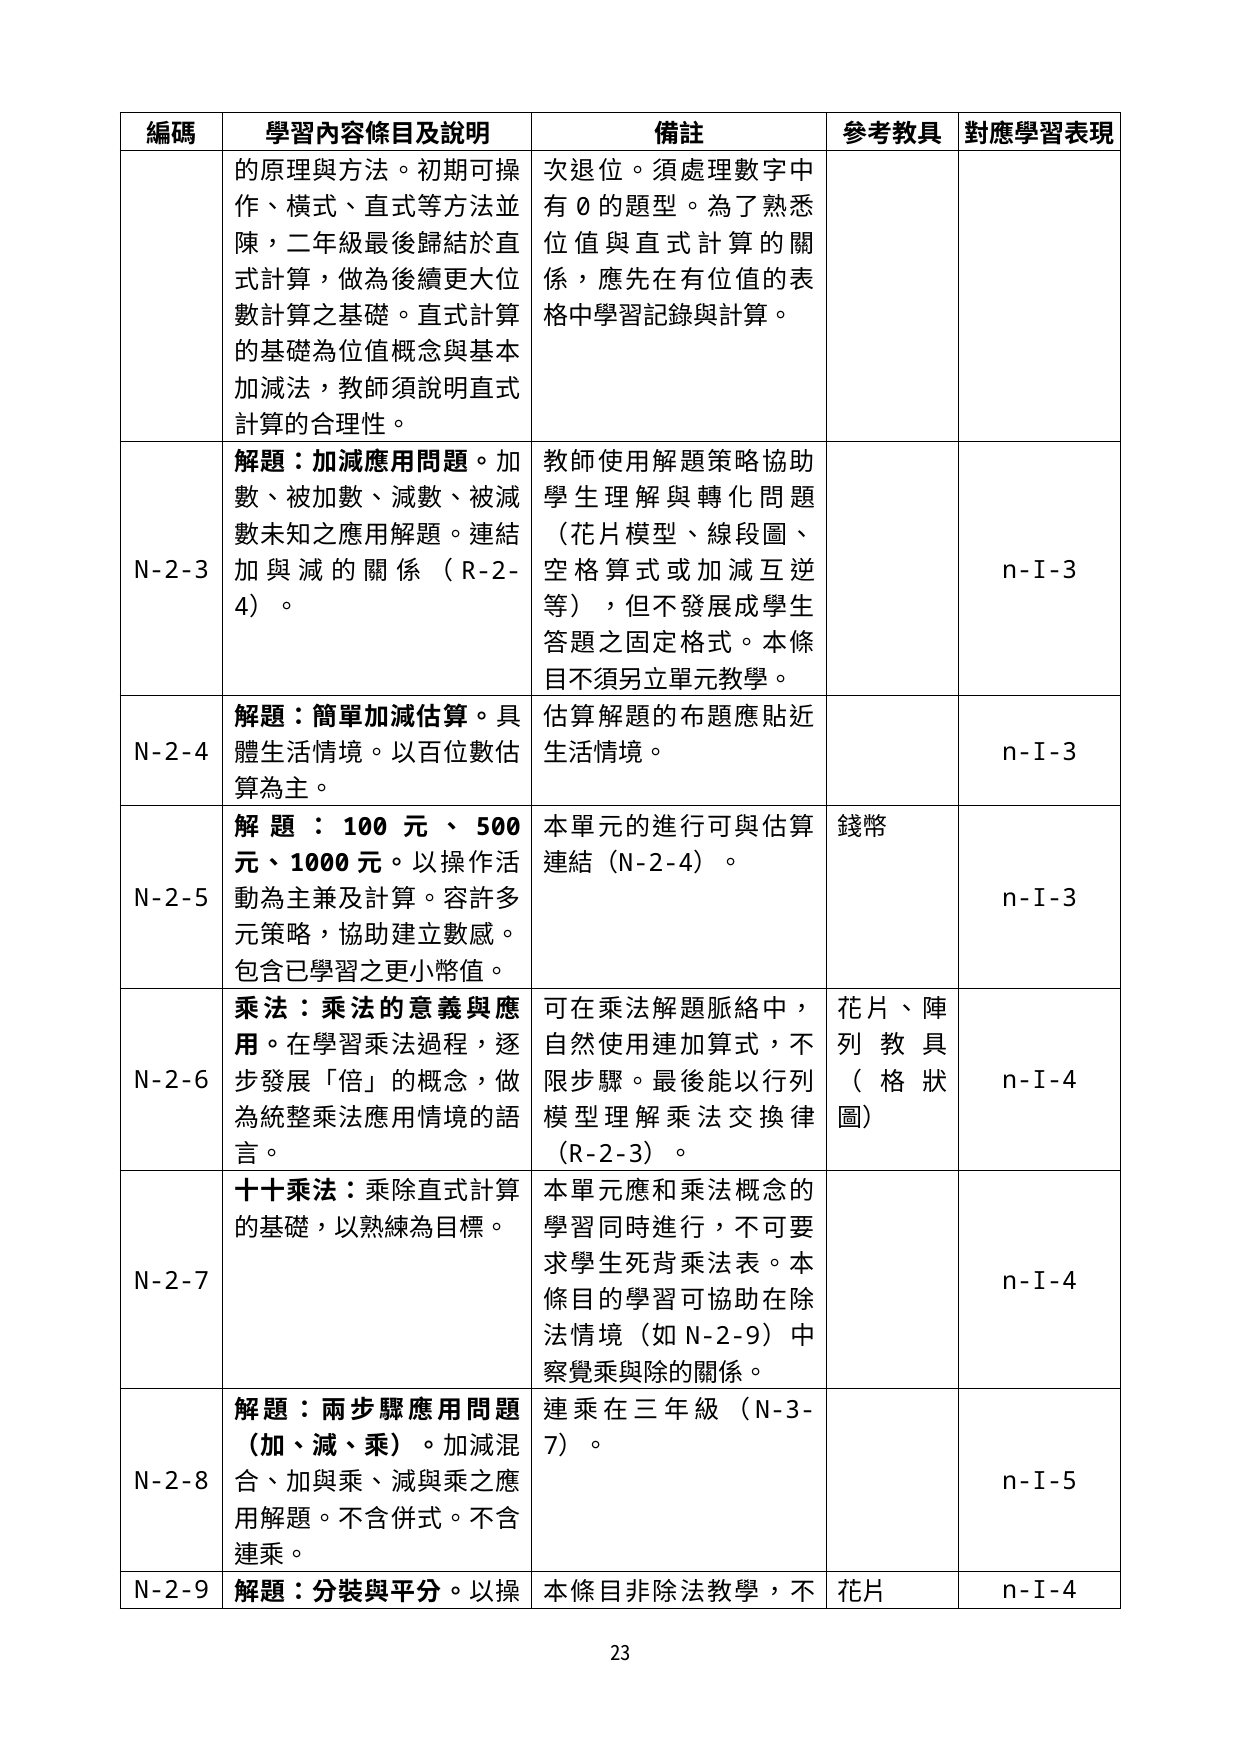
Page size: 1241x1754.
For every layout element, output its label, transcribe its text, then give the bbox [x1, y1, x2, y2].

table_cell 解題：100元、500元、1000元。以操作活動為主兼及計算。容許多元策略，協助建立數感。包含已學習之更小幣值。 [223, 806, 531, 987]
table_cell 本條目非除法教學，不 [532, 1572, 826, 1608]
table_cell 十十乘法：乘除直式計算的基礎，以熟練為目標。 [223, 1171, 531, 1388]
table_cell [959, 151, 1120, 441]
table_cell 的原理與方法。初期可操作、橫式、直式等方法並陳，二年級最後歸結於直式計算，做為後續更大位數計算之基礎。直式計算的基礎為位值概念與基本加減法，教師須說明直式計算的合理性。 [223, 151, 531, 441]
table_cell 本單元的進行可與估算連結（N-2-4）。 [532, 806, 826, 987]
table_cell 估算解題的布題應貼近生活情境。 [532, 696, 826, 805]
table_cell n-I-5 [959, 1389, 1120, 1571]
table_cell n-I-3 [959, 806, 1120, 987]
table_cell 錢幣 [827, 806, 958, 987]
table_cell N-2-4 [121, 696, 222, 805]
table_cell 次退位。須處理數字中有0的題型。為了熟悉位值與直式計算的關係，應先在有位值的表格中學習記錄與計算。 [532, 151, 826, 441]
table_cell 乘法：乘法的意義與應用。在學習乘法過程，逐步發展「倍」的概念，做為統整乘法應用情境的語言。 [223, 989, 531, 1170]
table_header 對應學習表現 [959, 113, 1120, 149]
table_cell N-2-3 [121, 442, 222, 695]
table_cell [827, 1171, 958, 1388]
table_cell n-I-4 [959, 989, 1120, 1170]
table_header 編碼 [121, 113, 222, 149]
table_cell N-2-5 [121, 806, 222, 987]
table_cell [827, 442, 958, 695]
table_header 備註 [532, 113, 826, 149]
table_cell [827, 151, 958, 441]
table_cell 解題：加減應用問題。加數、被加數、減數、被減數未知之應用解題。連結加與減的關係（R-2-4）。 [223, 442, 531, 695]
table_cell 本單元應和乘法概念的學習同時進行，不可要求學生死背乘法表。本條目的學習可協助在除法情境（如N-2-9）中察覺乘與除的關係。 [532, 1171, 826, 1388]
table_cell 連乘在三年級（N-3-7）。 [532, 1389, 826, 1571]
table_cell n-I-3 [959, 696, 1120, 805]
table_cell 解題：分裝與平分。以操 [223, 1572, 531, 1608]
table_cell 花片 [827, 1572, 958, 1608]
table_cell N-2-8 [121, 1389, 222, 1571]
table_cell 解題：兩步驟應用問題（加、減、乘）。加減混合、加與乘、減與乘之應用解題。不含併式。不含連乘。 [223, 1389, 531, 1571]
table_cell N-2-6 [121, 989, 222, 1170]
table_cell [121, 151, 222, 441]
table_cell 可在乘法解題脈絡中，自然使用連加算式，不限步驟。最後能以行列模型理解乘法交換律（R-2-3）。 [532, 989, 826, 1170]
table_cell N-2-9 [121, 1572, 222, 1608]
table_cell 解題：簡單加減估算。具體生活情境。以百位數估算為主。 [223, 696, 531, 805]
table_cell 教師使用解題策略協助學生理解與轉化問題（花片模型、線段圖、空格算式或加減互逆等），但不發展成學生答題之固定格式。本條目不須另立單元教學。 [532, 442, 826, 695]
table_cell N-2-7 [121, 1171, 222, 1388]
table_cell 花片、陣列教具（格狀圖） [827, 989, 958, 1170]
table_cell n-I-4 [959, 1171, 1120, 1388]
table_cell n-I-4 [959, 1572, 1120, 1608]
table_cell [827, 696, 958, 805]
table_cell n-I-3 [959, 442, 1120, 695]
table_header 參考教具 [827, 113, 958, 149]
table_header 學習內容條目及說明 [223, 113, 531, 149]
table_cell [827, 1389, 958, 1571]
